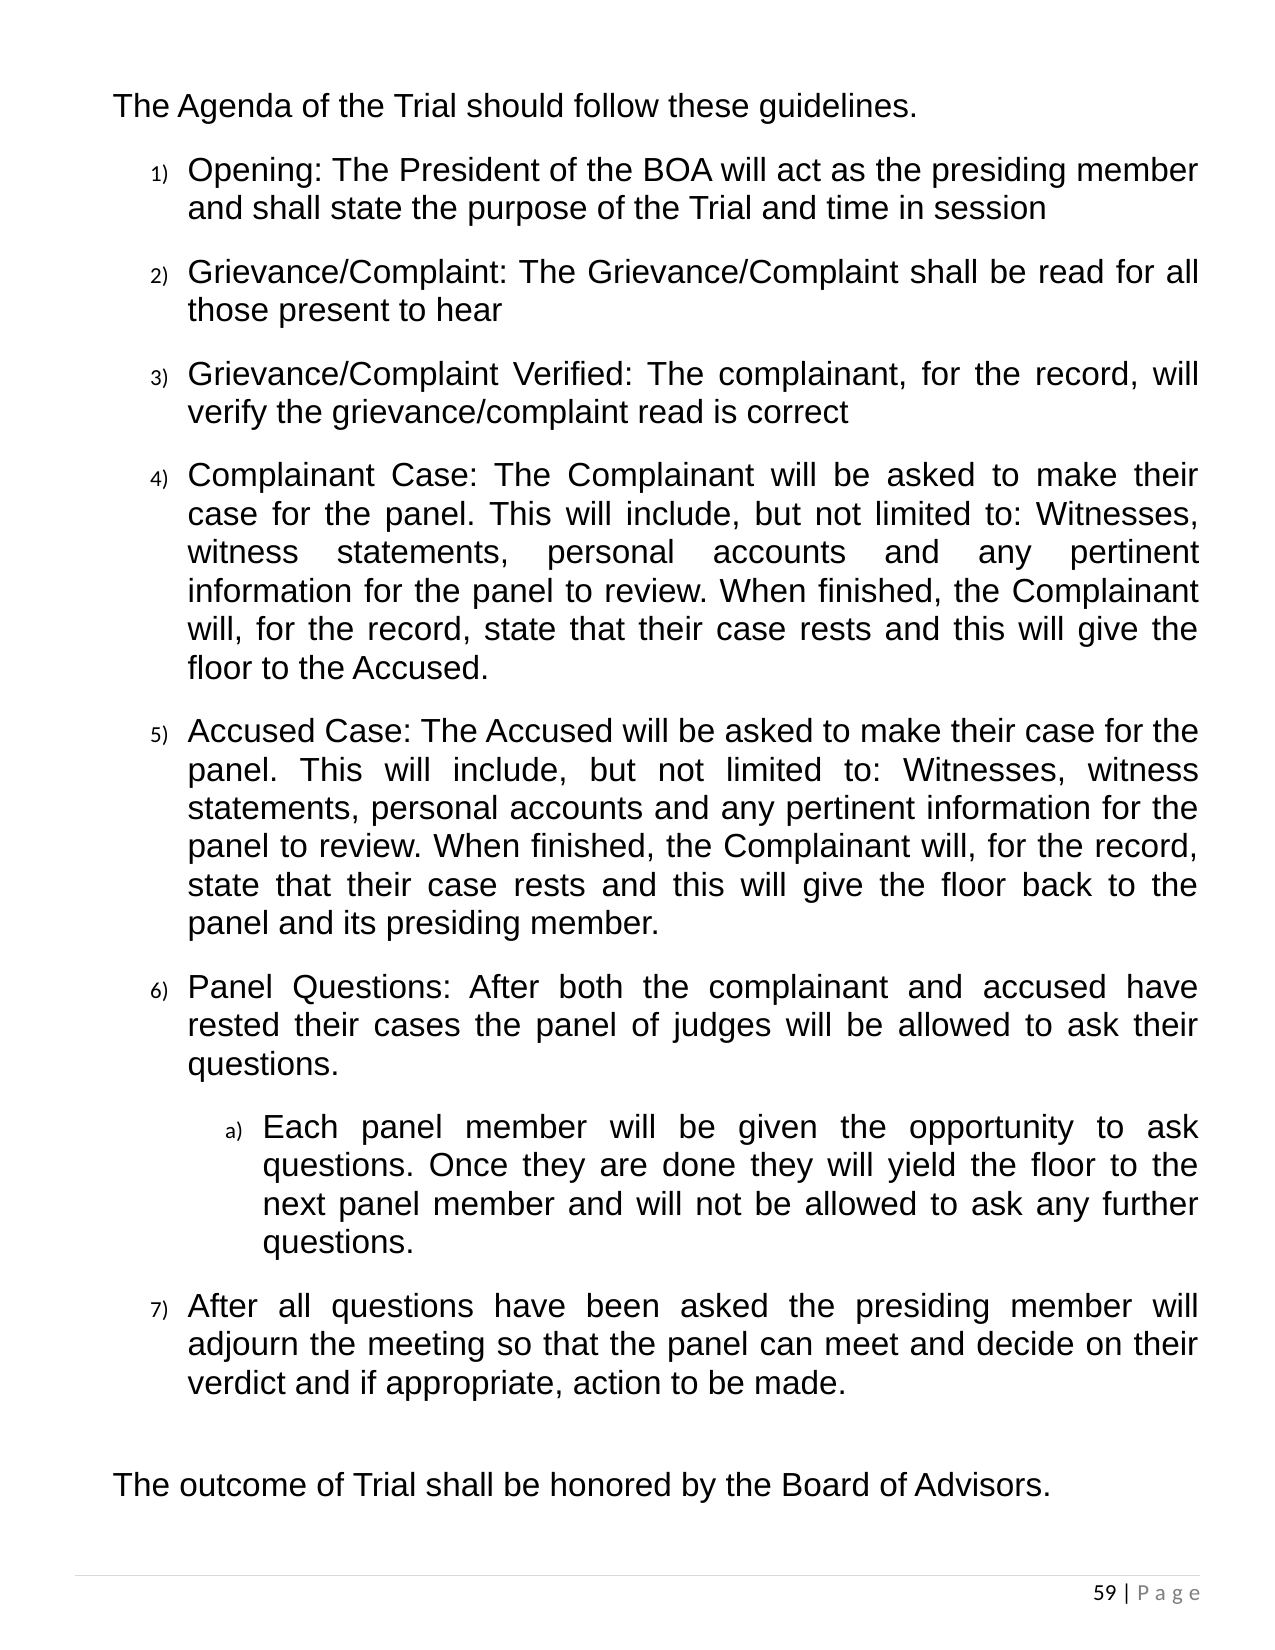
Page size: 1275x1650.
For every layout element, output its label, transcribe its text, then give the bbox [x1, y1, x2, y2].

list After all questions have been asked the presiding member will adjourn the meeting so that the panel can meet and decide on their verdict and if appropriate, action to be made. [150, 1286, 1200, 1401]
list Grievance/Complaint: The Grievance/Complaint shall be read for all those present to hear [150, 252, 1200, 329]
list Accused Case: The Accused will be asked to make their case for the panel. This will include, but not limited to: Witnesses, witness statements, personal accounts and any pertinent information for the panel to review. When finished, the Complainant will, for the record, state that their case rests and this will give the floor back to the panel and its presiding member. [150, 711, 1200, 942]
list Complainant Case: The Complainant will be asked to make their case for the panel. This will include, but not limited to: Witnesses, witness statements, personal accounts and any pertinent information for the panel to review. When finished, the Complainant will, for the record, state that their case rests and this will give the floor to the Accused. [150, 456, 1200, 686]
list Opening: The President of the BOA will act as the presiding member and shall state the purpose of the Trial and time in session [150, 150, 1200, 227]
text The outcome of Trial shall be honored by the Board of Advisors. [75, 1464, 1200, 1503]
list Grievance/Complaint Verified: The complainant, for the record, will verify the grievance/complaint read is correct [150, 354, 1200, 431]
list Each panel member will be given the opportunity to ask questions. Once they are done they will yield the floor to the next panel member and will not be allowed to ask any further questions. [225, 1107, 1200, 1261]
list Panel Questions: After both the complainant and accused have rested their cases the panel of judges will be allowed to ask their questions. [150, 967, 1200, 1082]
text The Agenda of the Trial should follow these guidelines. [75, 86, 1200, 125]
